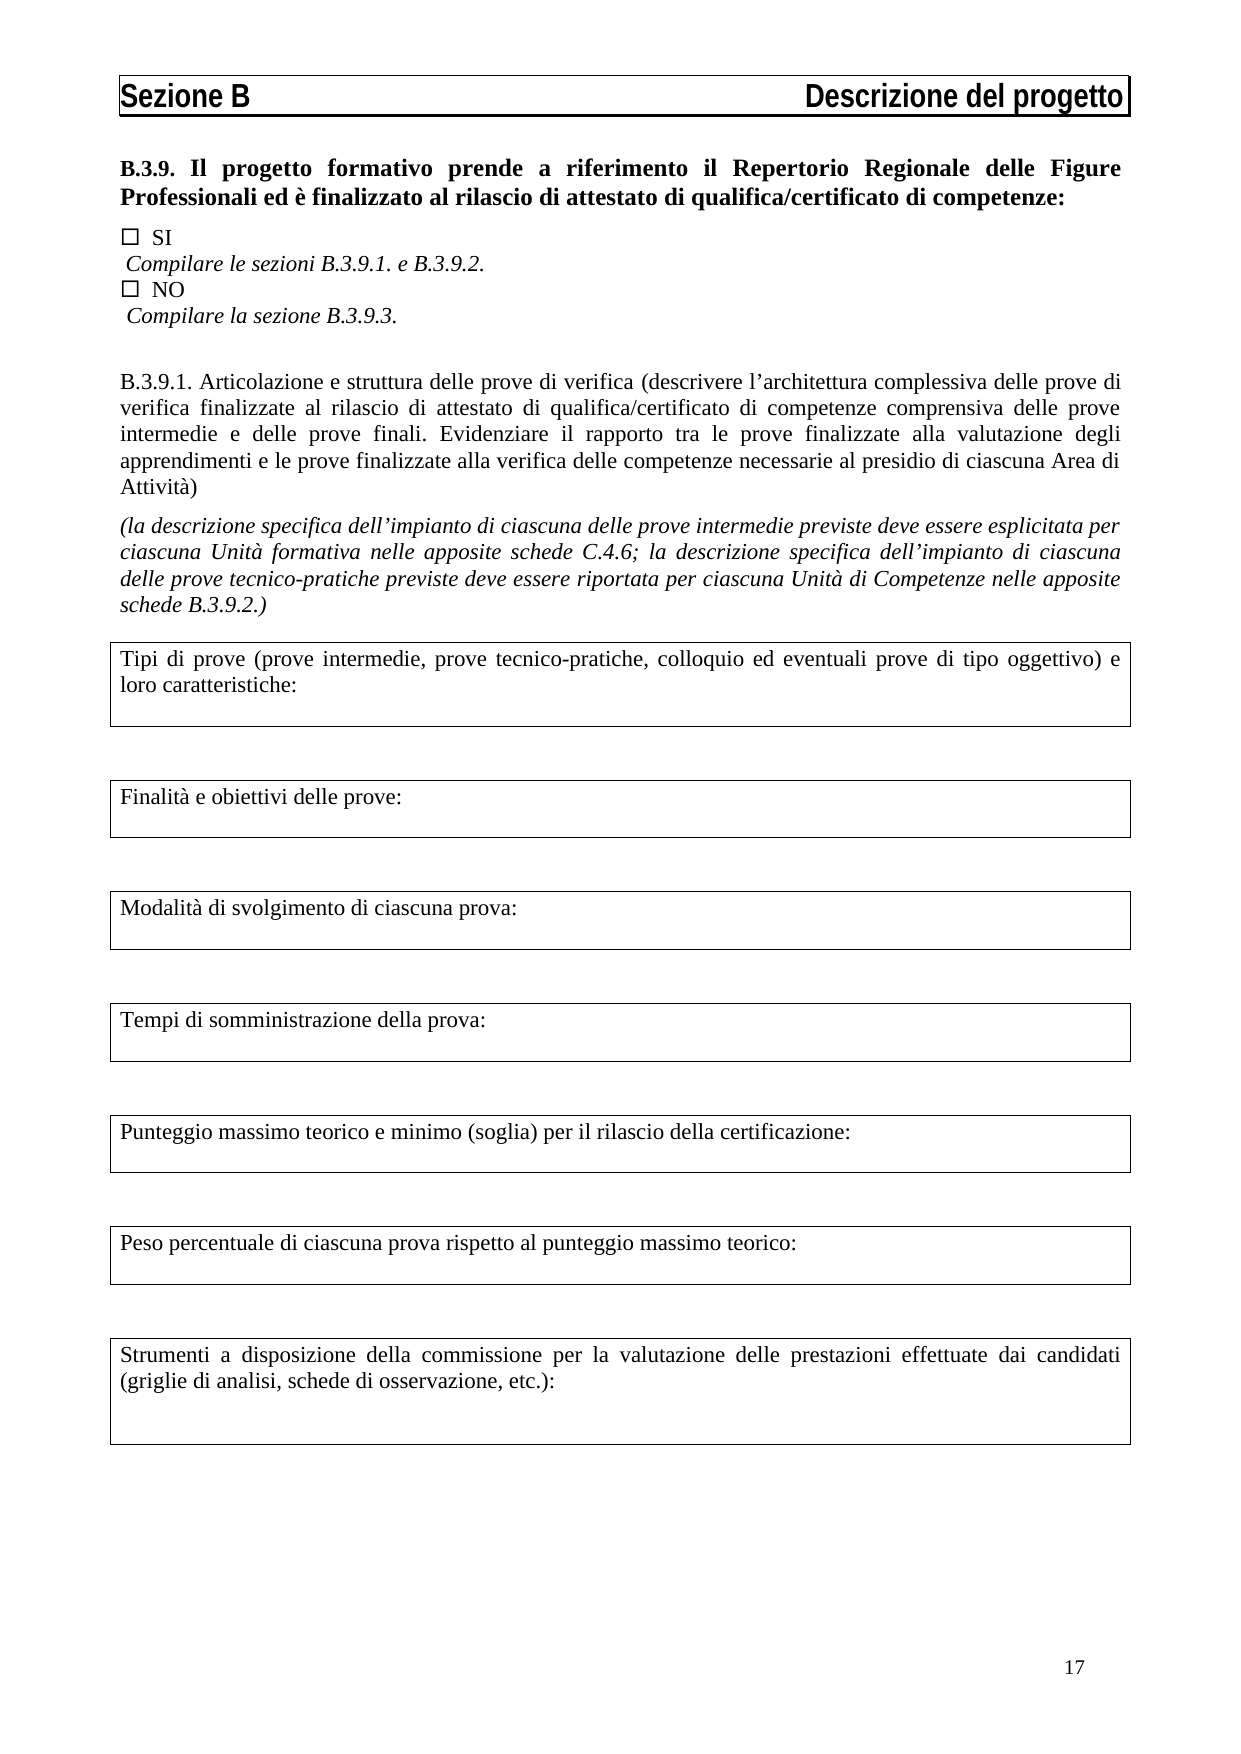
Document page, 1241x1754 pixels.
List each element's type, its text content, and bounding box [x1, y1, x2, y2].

subtitle B.3.9. Il progetto formativo prende a riferimento il Repertorio Regionale delle Figure Professionali ed è finalizzato al rilascio di attestato di qualifica/certificato di competenze: [120, 153, 1122, 211]
text Modalità di svolgimento di ciascuna prova: [111, 892, 1130, 921]
text Punteggio massimo teorico e minimo (soglia) per il rilascio della certificazione: [111, 1116, 1130, 1144]
text (la descrizione specifica dell’impianto di ciascuna delle prove intermedie previste deve essere esplicitata per ciascuna Unità formativa nelle apposite schede C.4.6; la descrizione specifica dell’impianto di ciascuna delle prove tecnico-pratiche previste deve essere riportata per ciascuna Unità di Competenze nelle apposite schede B.3.9.2.) [120, 512, 1122, 617]
subtitle B.3.9.1. Articolazione e struttura delle prove di verifica (descrivere l’architettura complessiva delle prove di verifica finalizzate al rilascio di attestato di qualifica/certificato di competenze comprensiva delle prove intermedie e delle prove finali. Evidenziare il rapporto tra le prove finalizzate alla valutazione degli apprendimenti e le prove finalizzate alla verifica delle competenze necessarie al presidio di ciascuna Area di Attività) [120, 368, 1122, 499]
text Finalità e obiettivi delle prove: [111, 781, 1130, 809]
text Tempi di somministrazione della prova: [111, 1004, 1130, 1032]
subtitle Compilare la sezione B.3.9.3. [120, 303, 1122, 329]
subtitle SI [120, 223, 1122, 250]
subtitle NO [120, 276, 1122, 303]
subtitle Compilare le sezioni B.3.9.1. e B.3.9.2. [120, 250, 1122, 276]
text Tipi di prove (prove intermedie, prove tecnico-pratiche, colloquio ed eventuali prove di tipo oggettivo) e loro caratteristiche: [111, 643, 1130, 697]
text Strumenti a disposizione della commissione per la valutazione delle prestazioni effettuate dai candidati (griglie di analisi, schede di osservazione, etc.): [111, 1339, 1130, 1394]
text Peso percentuale di ciascuna prova rispetto al punteggio massimo teorico: [111, 1227, 1130, 1256]
